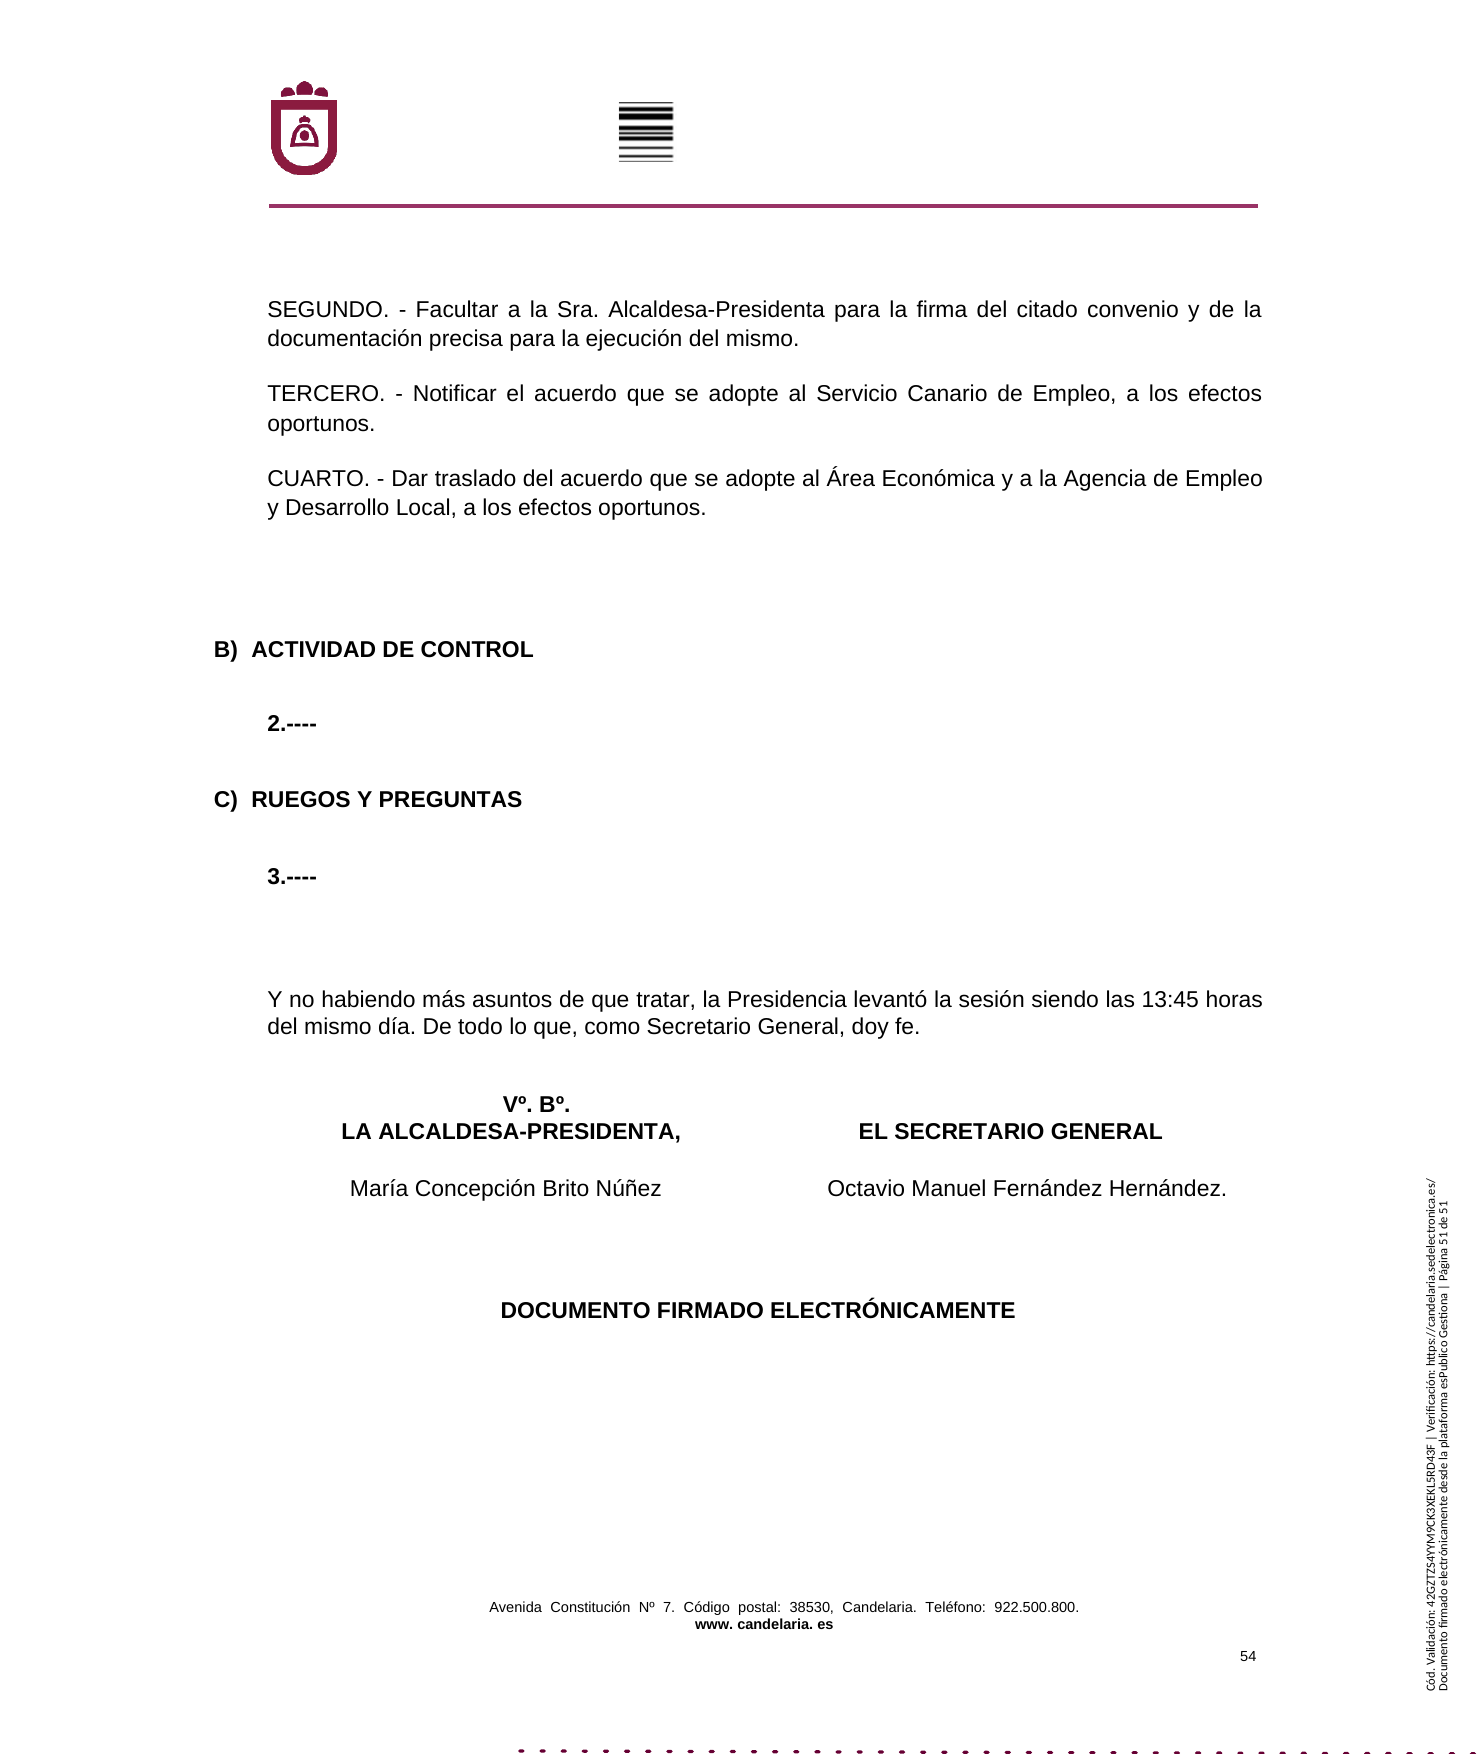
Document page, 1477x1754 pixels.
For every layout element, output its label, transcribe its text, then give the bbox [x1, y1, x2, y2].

text Y no habiendo más asuntos de que tratar, la Presidencia levantó la sesión siendo las 13:45 horas del mismo día. De todo lo que, como Secretario General, doy fe. [267, 986, 1264, 1040]
list RUEGOS Y PREGUNTAS [214, 786, 1264, 813]
text María Concepción Brito Núñez Octavio Manuel Fernández Hernández. [267, 1174, 1264, 1201]
subtitle DOCUMENTO FIRMADO ELECTRÓNICAMENTE [346, 1297, 1183, 1323]
text Vº. Bº. [267, 1091, 1264, 1117]
list ACTIVIDAD DE CONTROL [214, 634, 1264, 663]
text SEGUNDO. - Facultar a la Sra. Alcaldesa-Presidenta para la firma del citado convenio y de la documentación precisa para la ejecución del mismo. [267, 296, 1264, 351]
text 2.---- [267, 709, 1264, 736]
text TERCERO. - Notificar el acuerdo que se adopte al Servicio Canario de Empleo, a los efectos oportunos. [267, 380, 1264, 436]
text 3.---- [267, 863, 1264, 890]
text CUARTO. - Dar traslado del acuerdo que se adopte al Área Económica y a la Agencia de Empleo y Desarrollo Local, a los efectos oportunos. [267, 465, 1264, 521]
text LA ALCALDESA-PRESIDENTA, EL SECRETARIO GENERAL [251, 1118, 1268, 1144]
